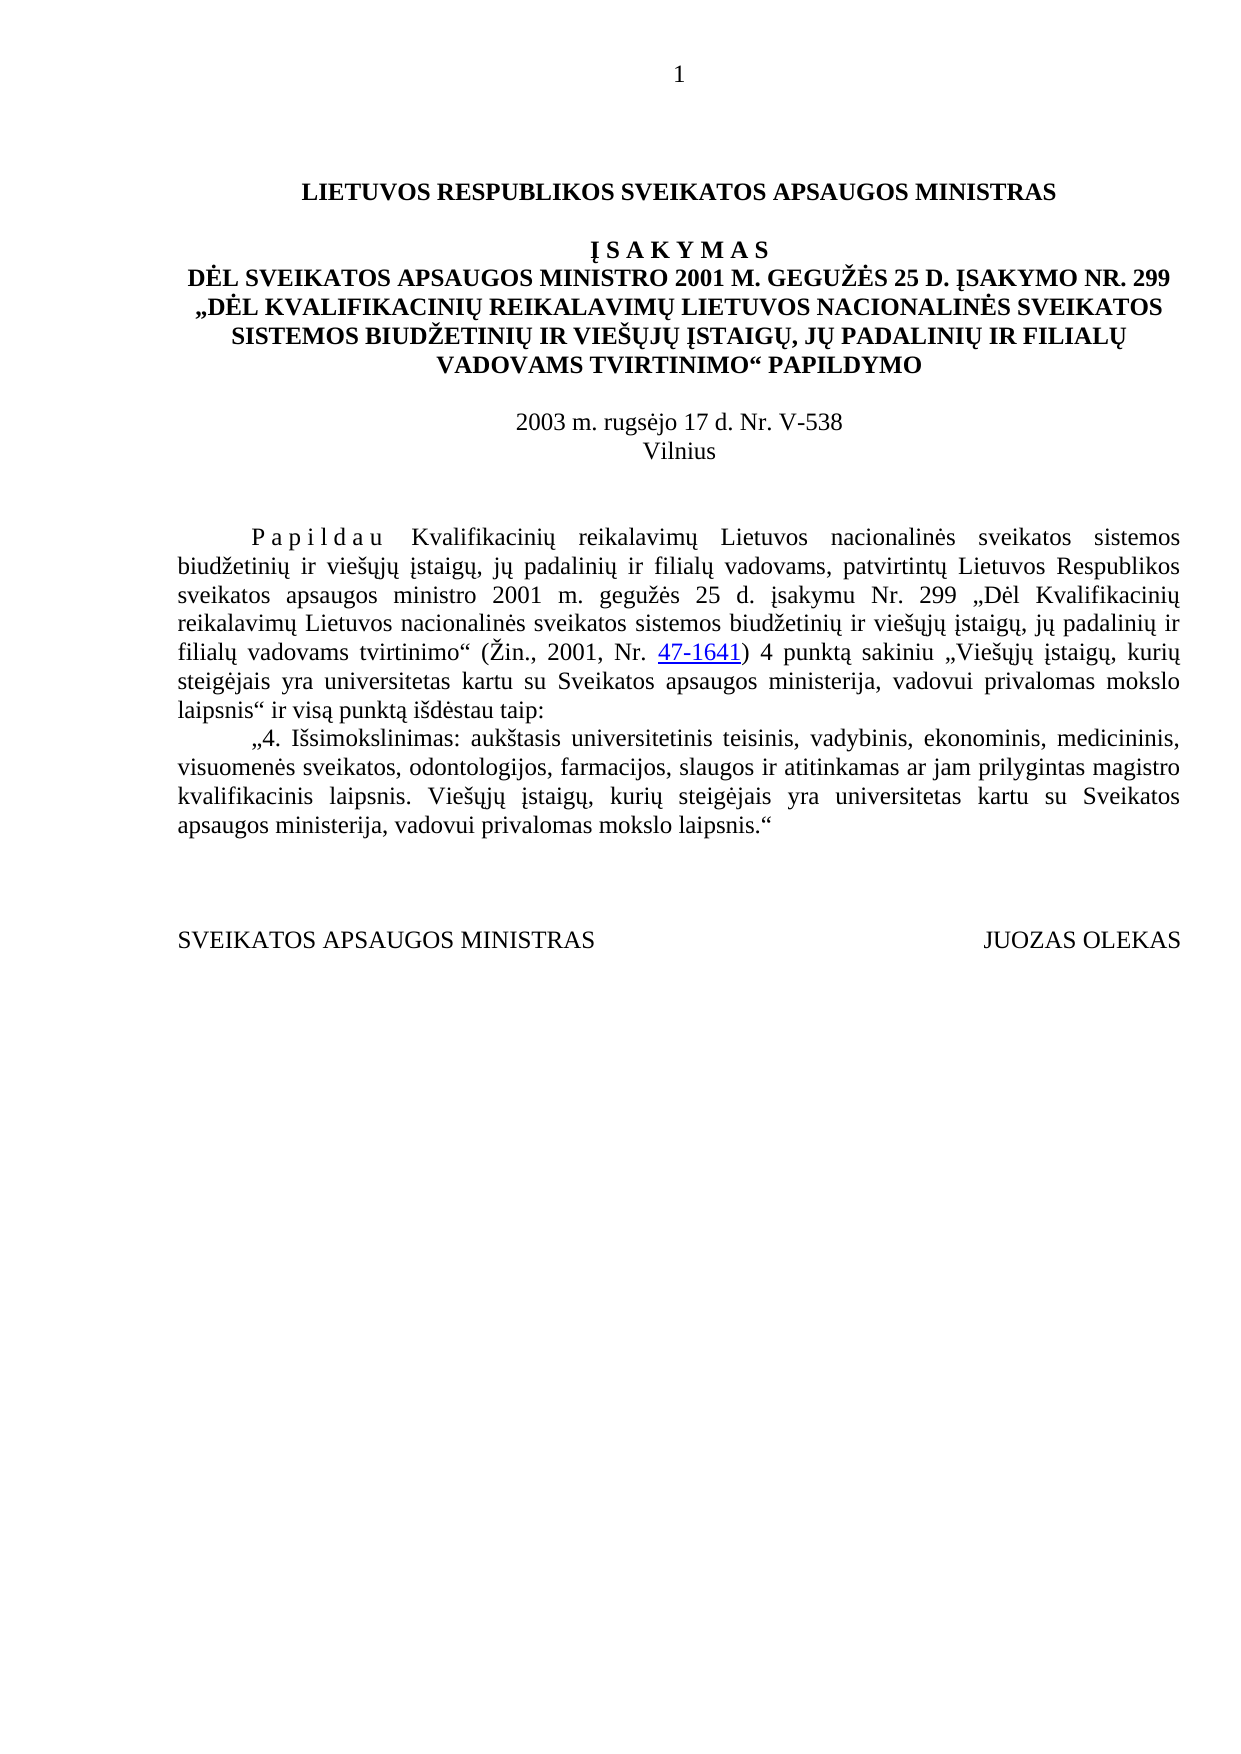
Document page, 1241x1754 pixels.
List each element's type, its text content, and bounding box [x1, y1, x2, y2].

text Į S A K Y M A S [177, 235, 1181, 263]
text 2003 m. rugsėjo 17 d. Nr. V-538 [177, 407, 1181, 436]
text Vilnius [177, 436, 1181, 465]
text DĖL SVEIKATOS APSAUGOS MINISTRO 2001 M. GEGUŽĖS 25 D. ĮSAKYMO NR. 299 „DĖL KVALIFIKACINIŲ REIKALAVIMŲ LIETUVOS NACIONALINĖS SVEIKATOS SISTEMOS BIUDŽETINIŲ IR VIEŠŲJŲ ĮSTAIGŲ, JŲ PADALINIŲ IR FILIALŲ VADOVAMS TVIRTINIMO“ PAPILDYMO [177, 263, 1181, 378]
text Papildau Kvalifikacinių reikalavimų Lietuvos nacionalinės sveikatos sistemos biudžetinių ir viešųjų įstaigų, jų padalinių ir filialų vadovams, patvirtintų Lietuvos Respublikos sveikatos apsaugos ministro 2001 m. gegužės 25 d. įsakymu Nr. 299 „Dėl Kvalifikacinių reikalavimų Lietuvos nacionalinės sveikatos sistemos biudžetinių ir viešųjų įstaigų, jų padalinių ir filialų vadovams tvirtinimo“ (Žin., 2001, Nr. 47-1641) 4 punktą sakiniu „Viešųjų įstaigų, kurių steigėjais yra universitetas kartu su Sveikatos apsaugos ministerija, vadovui privalomas mokslo laipsnis“ ir visą punktą išdėstau taip: [177, 522, 1181, 723]
text SVEIKATOS APSAUGOS MINISTRAS JUOZAS OLEKAS [177, 925, 1181, 953]
text LIETUVOS RESPUBLIKOS SVEIKATOS APSAUGOS MINISTRAS [177, 177, 1181, 206]
text „4. Išsimokslinimas: aukštasis universitetinis teisinis, vadybinis, ekonominis, medicininis, visuomenės sveikatos, odontologijos, farmacijos, slaugos ir atitinkamas ar jam prilygintas magistro kvalifikacinis laipsnis. Viešųjų įstaigų, kurių steigėjais yra universitetas kartu su Sveikatos apsaugos ministerija, vadovui privalomas mokslo laipsnis.“ [177, 723, 1181, 838]
